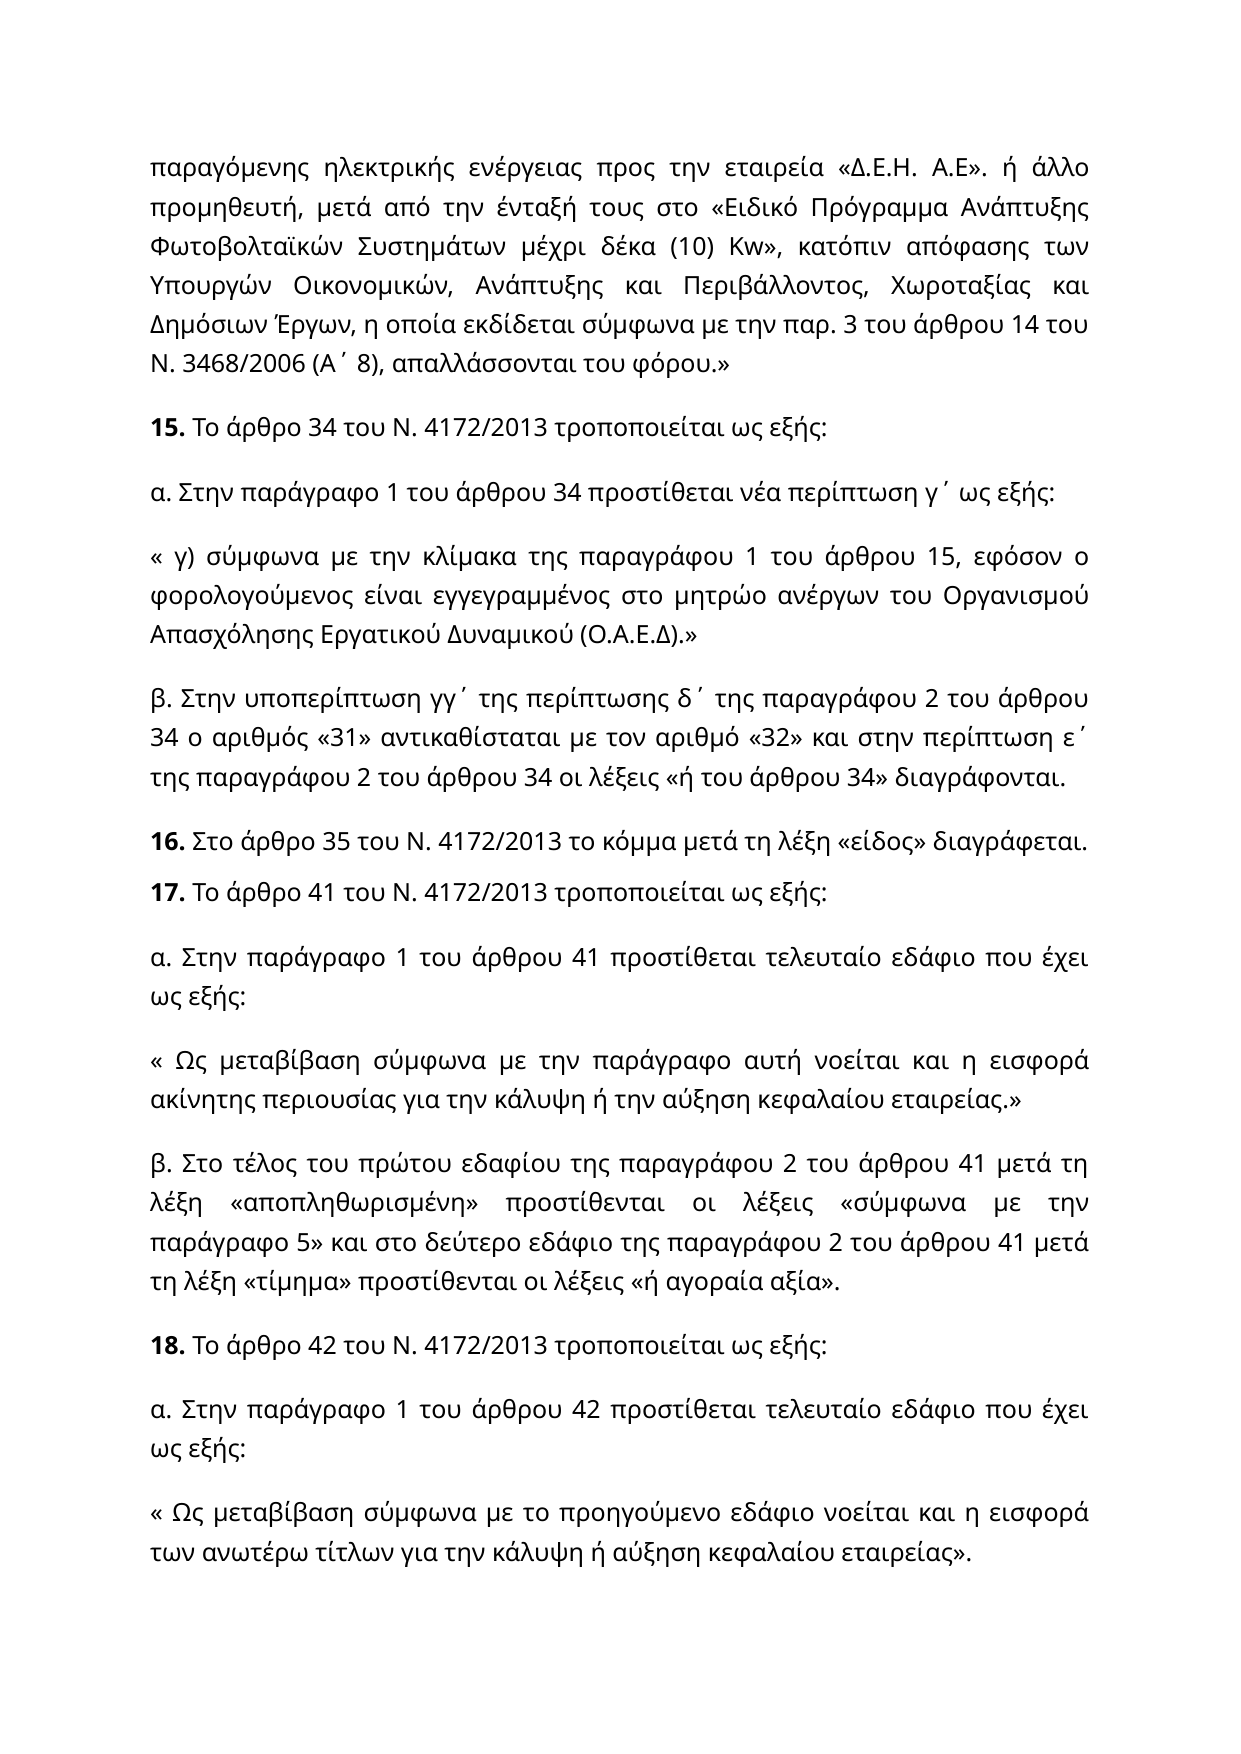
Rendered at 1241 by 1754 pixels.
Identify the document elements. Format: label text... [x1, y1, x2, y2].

text α. Στην παράγραφο 1 του άρθρου 34 προστίθεται νέα περίπτωση γ΄ ως εξής: [150, 474, 1090, 508]
text « Ως μεταβίβαση σύμφωνα με το προηγούμενο εδάφιο νοείται και η εισφορά των ανωτέρω τίτλων για την κάλυψη ή αύξηση κεφαλαίου εταιρείας». [150, 1495, 1090, 1568]
text 16. Στο άρθρο 35 του Ν. 4172/2013 το κόμμα μετά τη λέξη «είδος» διαγράφεται. [150, 823, 1090, 857]
text 15. Το άρθρο 34 του Ν. 4172/2013 τροποποιείται ως εξής: [150, 410, 1090, 444]
text α. Στην παράγραφο 1 του άρθρου 41 προστίθεται τελευταίο εδάφιο που έχει ως εξής: [150, 939, 1090, 1012]
text 18. Το άρθρο 42 του Ν. 4172/2013 τροποποιείται ως εξής: [150, 1327, 1090, 1362]
text β. Στο τέλος του πρώτου εδαφίου της παραγράφου 2 του άρθρου 41 μετά τη λέξη «αποπληθωρισμένη» προστίθενται οι λέξεις «σύμφωνα με την παράγραφο 5» και στο δεύτερο εδάφιο της παραγράφου 2 του άρθρου 41 μετά τη λέξη «τίμημα» προστίθενται οι λέξεις «ή αγοραία αξία». [150, 1146, 1090, 1297]
text « Ως μεταβίβαση σύμφωνα με την παράγραφο αυτή νοείται και η εισφορά ακίνητης περιουσίας για την κάλυψη ή την αύξηση κεφαλαίου εταιρείας.» [150, 1042, 1090, 1116]
text α. Στην παράγραφο 1 του άρθρου 42 προστίθεται τελευταίο εδάφιο που έχει ως εξής: [150, 1392, 1090, 1465]
text β. Στην υποπερίπτωση γγ΄ της περίπτωσης δ΄ της παραγράφου 2 του άρθρου 34 ο αριθμός «31» αντικαθίσταται με τον αριθμό «32» και στην περίπτωση ε΄ της παραγράφου 2 του άρθρου 34 οι λέξεις «ή του άρθρου 34» διαγράφονται. [150, 681, 1090, 793]
text παραγόμενης ηλεκτρικής ενέργειας προς την εταιρεία «Δ.Ε.Η. Α.Ε». ή άλλο προμηθευτή, μετά από την ένταξή τους στο «Ειδικό Πρόγραμμα Ανάπτυξης Φωτοβολταϊκών Συστημάτων μέχρι δέκα (10) Kw», κατόπιν απόφασης των Υπουργών Οικονομικών, Ανάπτυξης και Περιβάλλοντος, Χωροταξίας και Δημόσιων Έργων, η οποία εκδίδεται σύμφωνα με την παρ. 3 του άρθρου 14 του Ν. 3468/2006 (Α΄ 8), απαλλάσσονται του φόρου.» [150, 150, 1090, 380]
text 17. Το άρθρο 41 του Ν. 4172/2013 τροποποιείται ως εξής: [150, 875, 1090, 909]
text « γ) σύμφωνα με την κλίμακα της παραγράφου 1 του άρθρου 15, εφόσον ο φορολογούμενος είναι εγγεγραμμένος στο μητρώο ανέργων του Οργανισμού Απασχόλησης Εργατικού Δυναμικού (Ο.Α.Ε.Δ).» [150, 538, 1090, 651]
